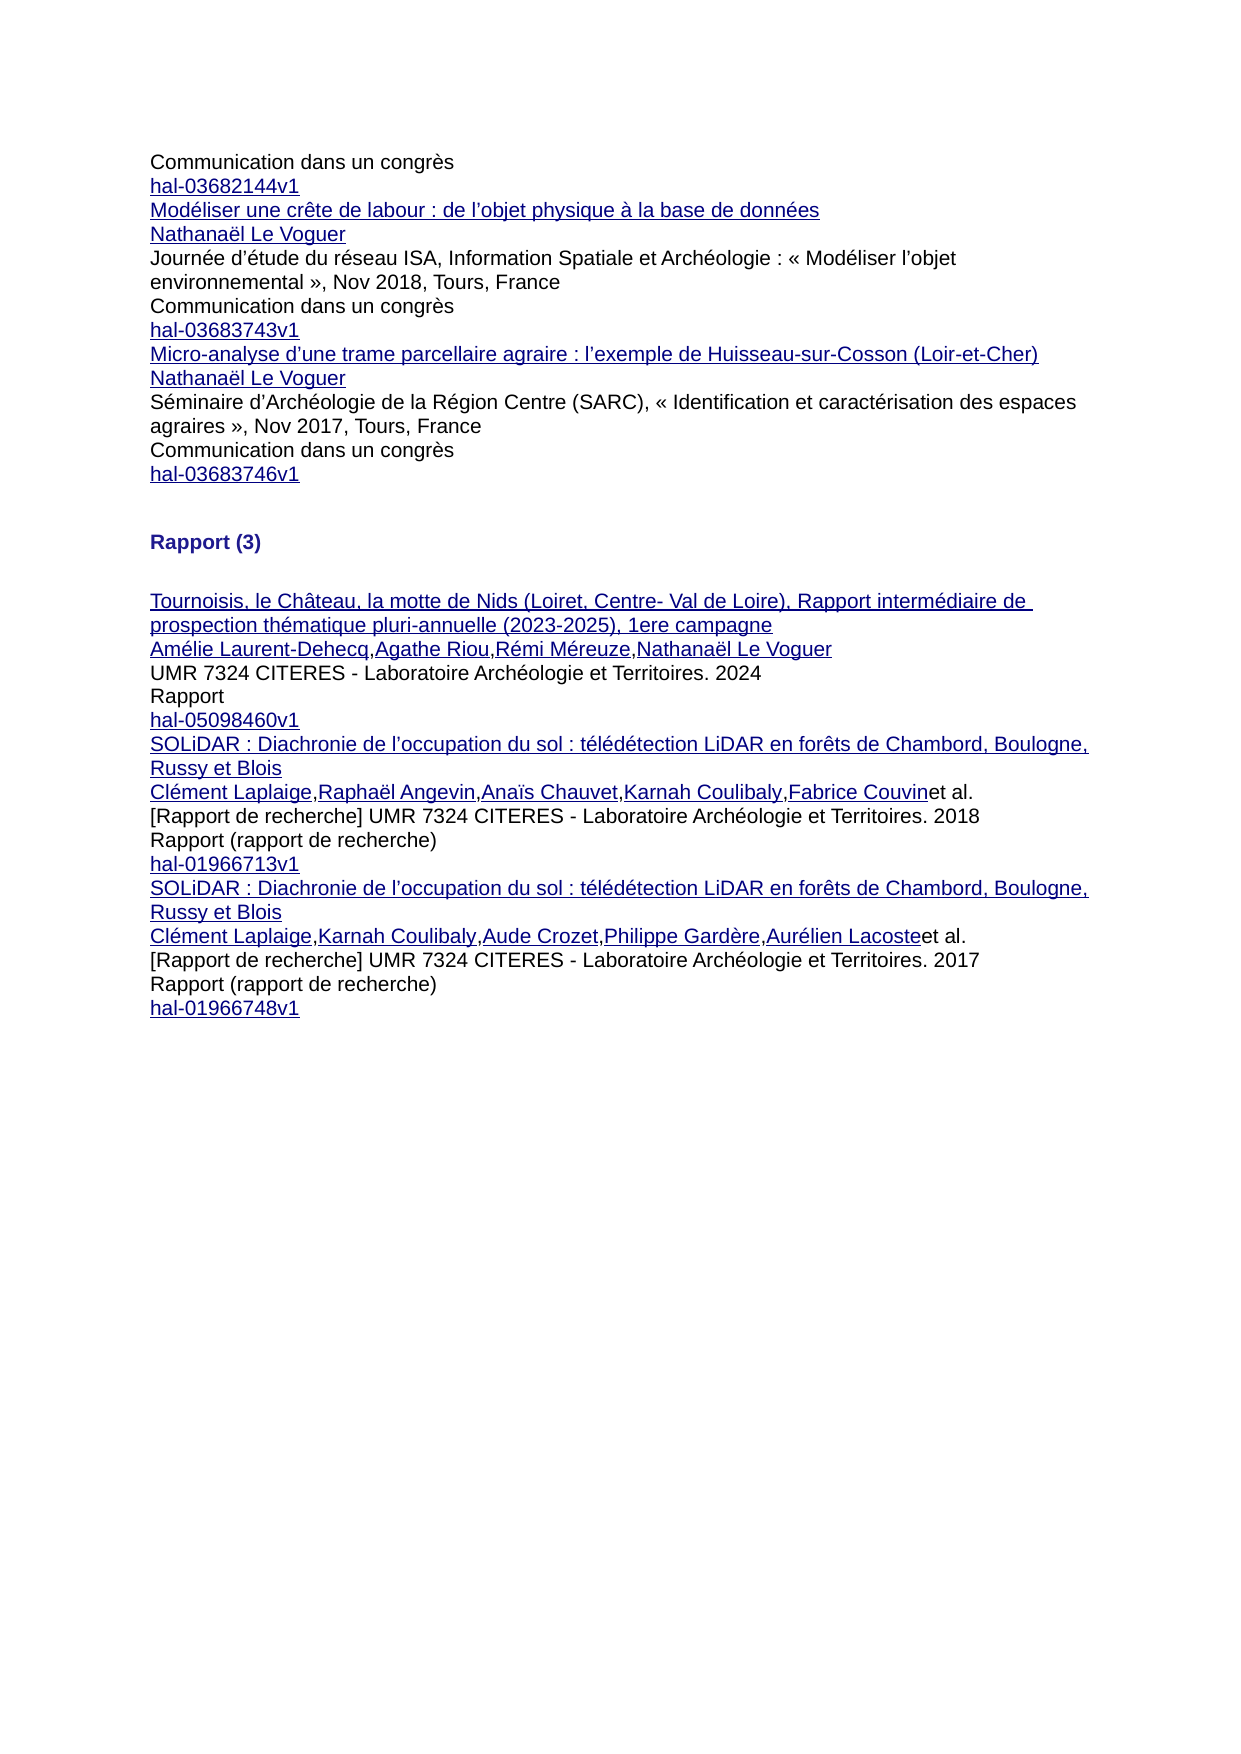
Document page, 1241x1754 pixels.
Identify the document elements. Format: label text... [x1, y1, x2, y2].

table_cell SOLiDAR : Diachronie de l’occupation du sol : télédétection LiDAR en forêts de Chambord, Boulogne, Russy et Blois Clément Laplaige,Karnah Coulibaly,Aude Crozet,Philippe Gardère,Aurélien Lacosteet al. [Rapport de recherche] UMR 7324 CITERES - Laboratoire Archéologie et Territoires. 2017 Rapport (rapport de recherche) hal-01966748v1 [150, 876, 1090, 1020]
subtitle Rapport (3) [150, 530, 1090, 554]
table_cell SOLiDAR : Diachronie de l’occupation du sol : télédétection LiDAR en forêts de Chambord, Boulogne, Russy et Blois Clément Laplaige,Raphaël Angevin,Anaïs Chauvet,Karnah Coulibaly,Fabrice Couvinet al. [Rapport de recherche] UMR 7324 CITERES - Laboratoire Archéologie et Territoires. 2018 Rapport (rapport de recherche) hal-01966713v1 [150, 732, 1090, 876]
table_cell Micro-analyse d’une trame parcellaire agraire : l’exemple de Huisseau-sur-Cosson (Loir-et-Cher) Nathanaël Le Voguer Séminaire d’Archéologie de la Région Centre (SARC), « Identification et caractérisation des espaces agraires », Nov 2017, Tours, France Communication dans un congrès hal-03683746v1 [150, 342, 1090, 485]
table_header Tournoisis, le Château, la motte de Nids (Loiret, Centre- Val de Loire), Rapport intermédiaire de prospection thématique pluri-annuelle (2023-2025), 1ere campagne Amélie Laurent-Dehecq,Agathe Riou,Rémi Méreuze,Nathanaël Le Voguer UMR 7324 CITERES - Laboratoire Archéologie et Territoires. 2024 Rapport hal-05098460v1 [150, 589, 1090, 732]
table_cell Modéliser une crête de labour : de l’objet physique à la base de données Nathanaël Le Voguer Journée d’étude du réseau ISA, Information Spatiale et Archéologie : « Modéliser l’objet environnemental », Nov 2018, Tours, France Communication dans un congrès hal-03683743v1 [150, 198, 1090, 342]
table_cell Communication dans un congrès hal-03682144v1 [150, 150, 1090, 198]
